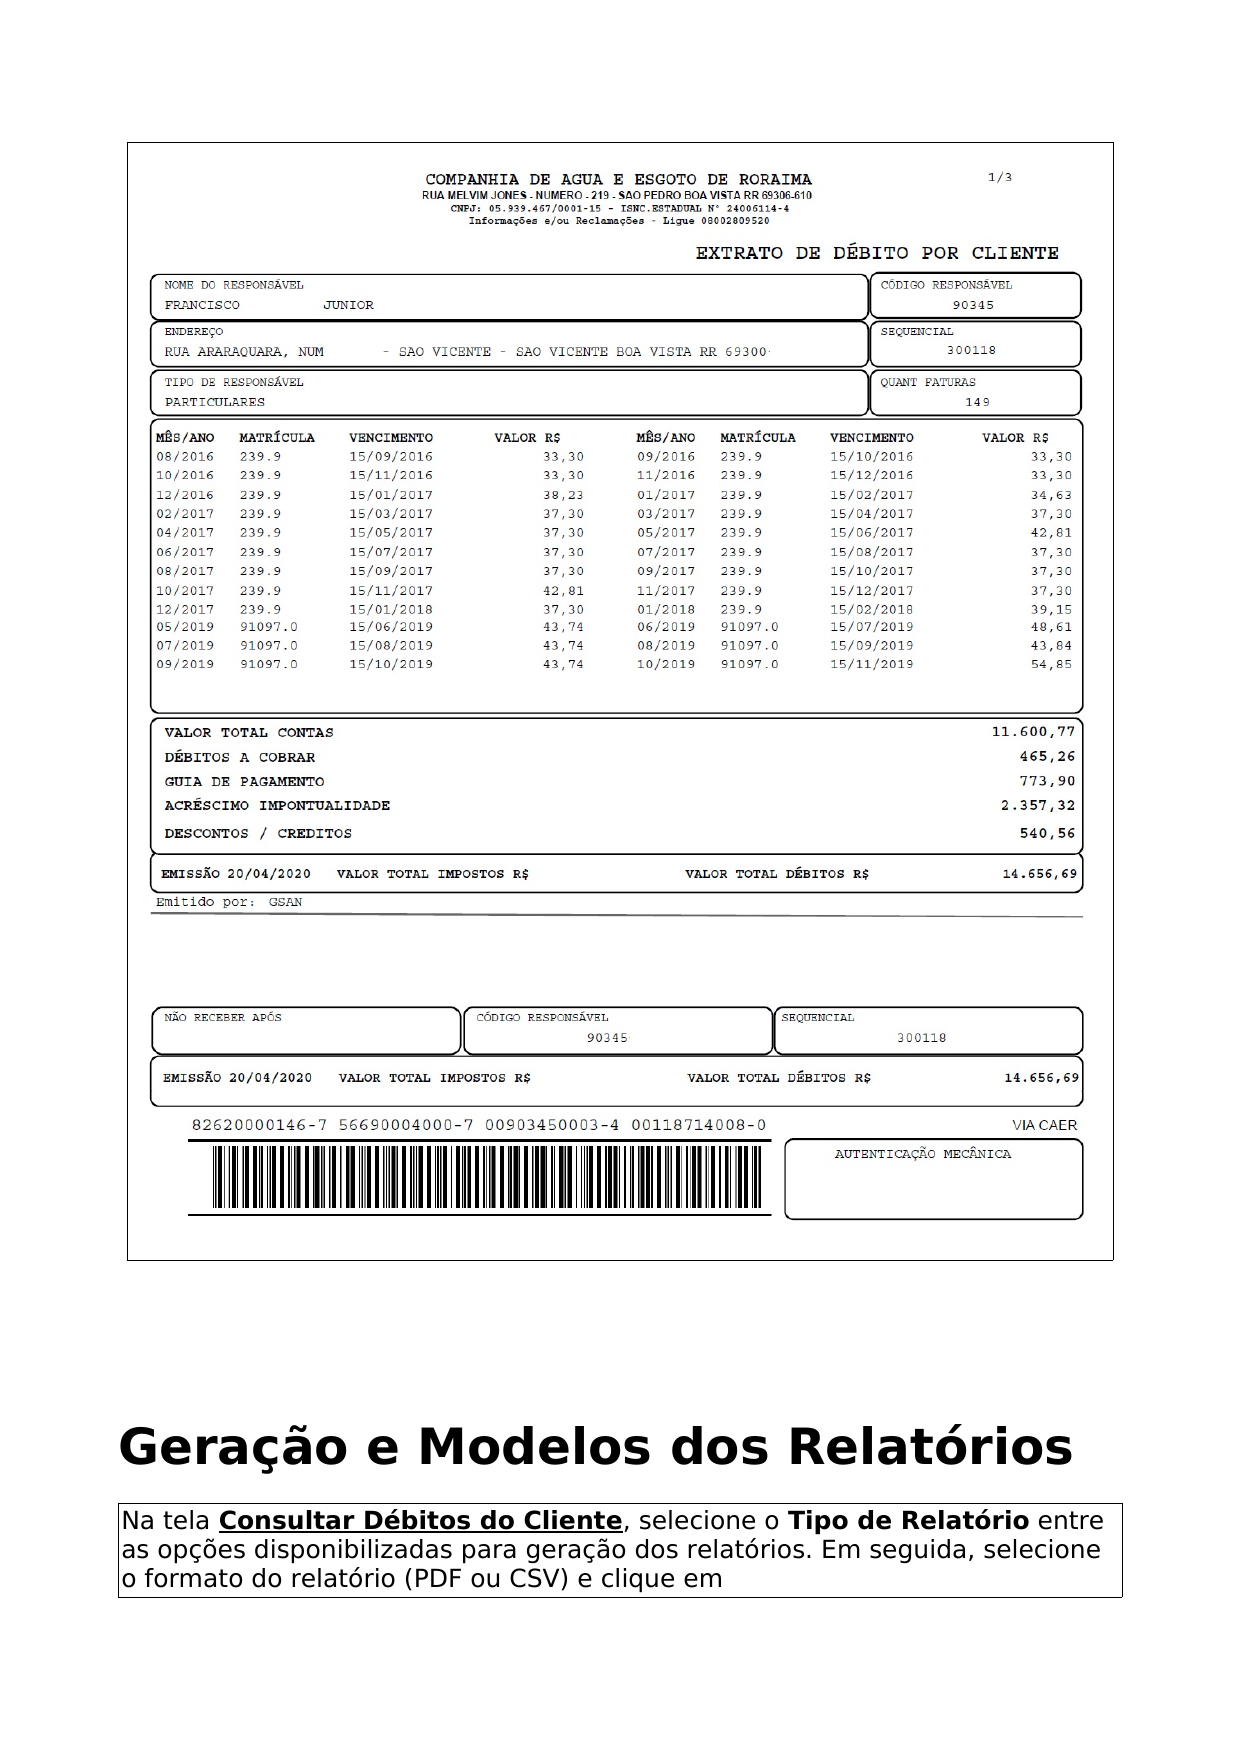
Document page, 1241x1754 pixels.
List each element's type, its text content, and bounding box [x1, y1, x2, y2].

table_header [128, 143, 1113, 1259]
picture [129, 144, 1111, 1228]
subtitle Geração e Modelos dos Relatórios [118, 1418, 1122, 1476]
table_header Na tela Consultar Débitos do Cliente, selecione o Tipo de Relatório entre as opções disponibilizadas para geração dos relatórios. Em seguida, selecione o formato do relatório (PDF ou CSV) e clique em [119, 1504, 1122, 1597]
